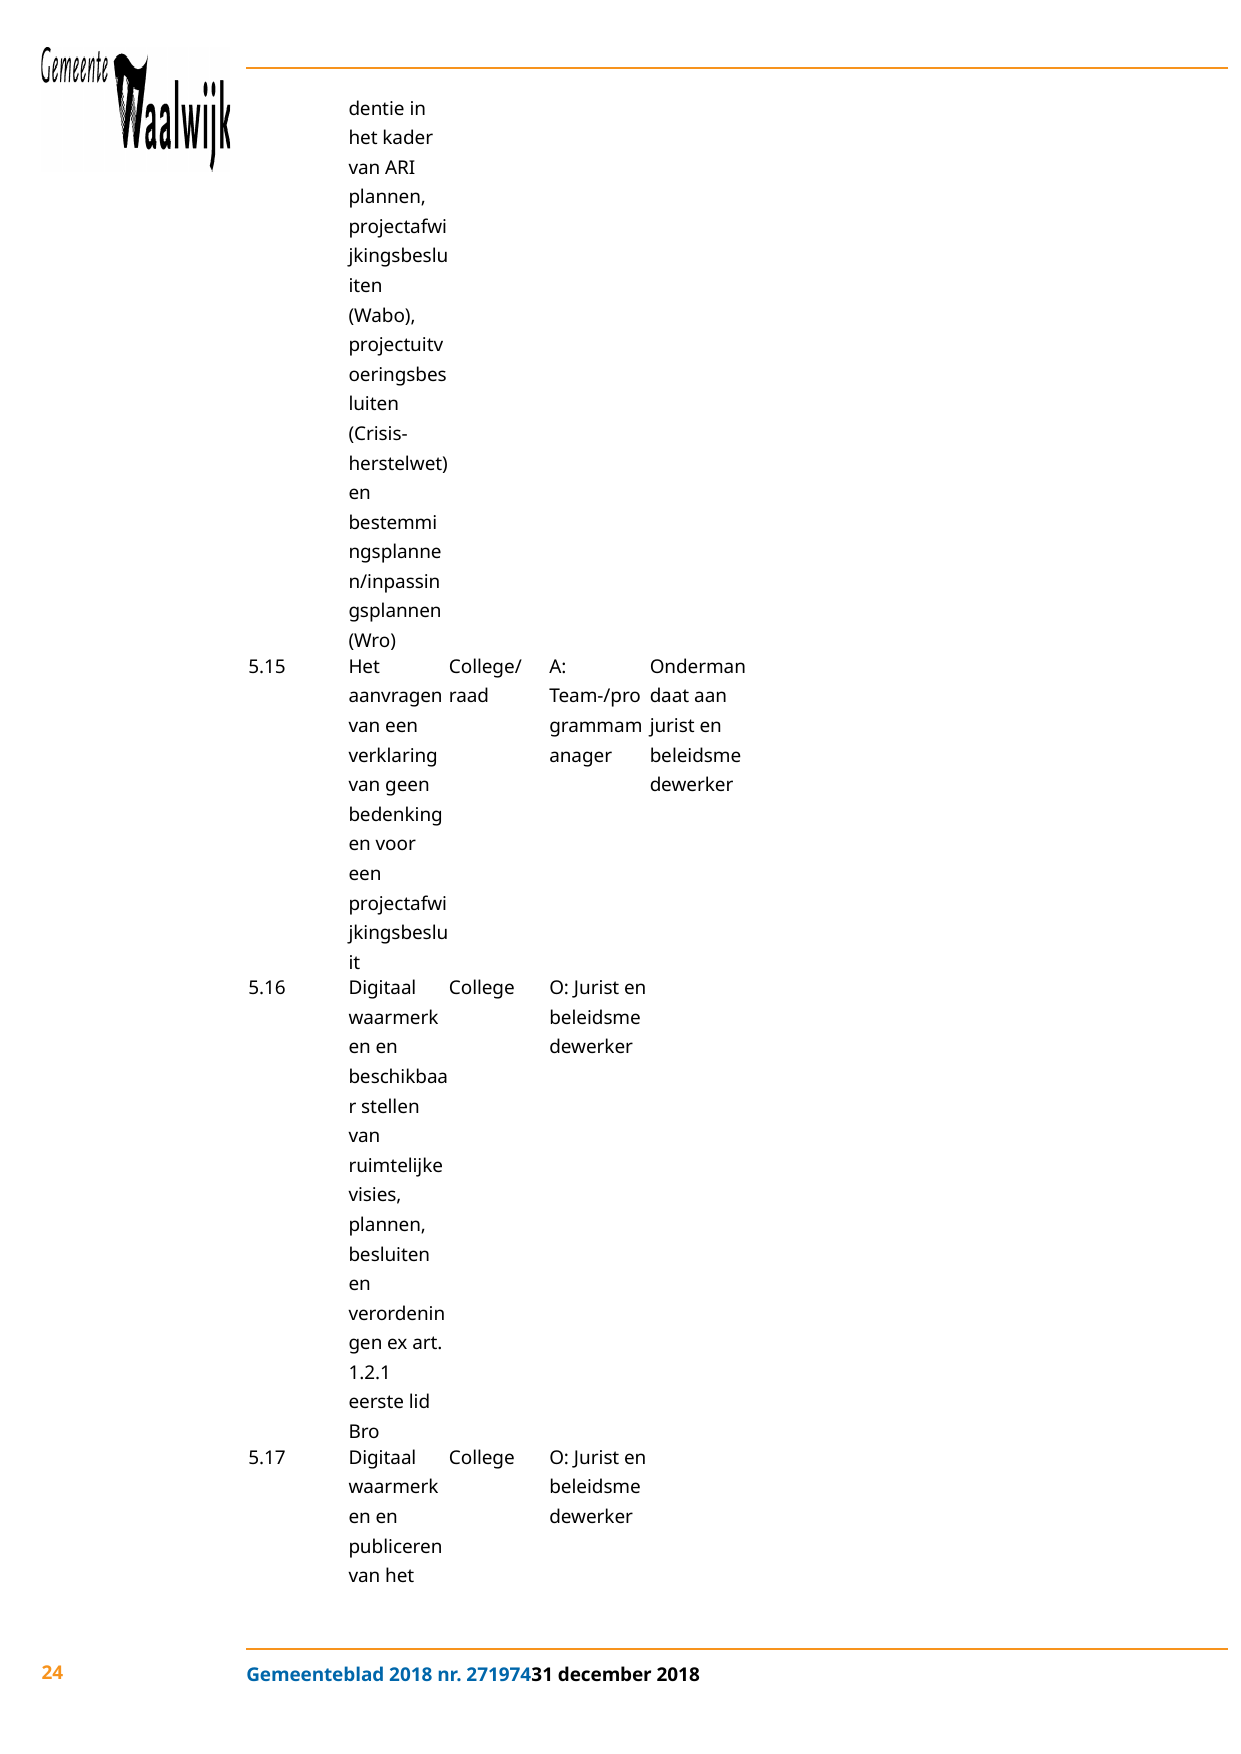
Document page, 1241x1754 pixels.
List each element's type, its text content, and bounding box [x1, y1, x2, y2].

table_cell [549, 95, 649, 653]
table_cell [750, 1444, 850, 1588]
picture [41, 47, 231, 172]
table_cell O: Jurist en beleidsmedewerker [549, 975, 649, 1444]
table_cell [650, 1444, 750, 1588]
table_cell 5.15 [248, 653, 348, 974]
table_cell A: Team-/programmamanager [549, 653, 649, 974]
table_cell [750, 653, 850, 974]
table_cell College [449, 975, 549, 1444]
table_cell Het aanvragen van een verklaring van geen bedenkingen voor een projectafwijkingsbesluit [348, 653, 449, 974]
table_cell [650, 95, 750, 653]
table_cell 5.16 [248, 975, 348, 1444]
table_cell Digitaal waarmerken en publiceren van het [348, 1444, 449, 1588]
table_cell College [449, 1444, 549, 1588]
table_cell [650, 975, 750, 1444]
table_cell dentie in het kader van ARI plannen, projectafwijkingsbesluiten (Wabo), projectuitvoeringsbesluiten (Crisis-herstelwet) en bestemmingsplannen/inpassingsplannen (Wro) [348, 95, 449, 653]
table_cell Ondermandaat aan jurist en beleidsmedewerker [650, 653, 750, 974]
table_cell College/raad [449, 653, 549, 974]
table_cell [750, 975, 850, 1444]
table_cell [449, 95, 549, 653]
table_cell [750, 95, 850, 653]
table_cell O: Jurist en beleidsmedewerker [549, 1444, 649, 1588]
table_cell 5.17 [248, 1444, 348, 1588]
table_cell Digitaal waarmerken en beschikbaar stellen van ruimtelijke visies, plannen, besluiten en verordeningen ex art. 1.2.1 eerste lid Bro [348, 975, 449, 1444]
table_cell [248, 95, 348, 653]
